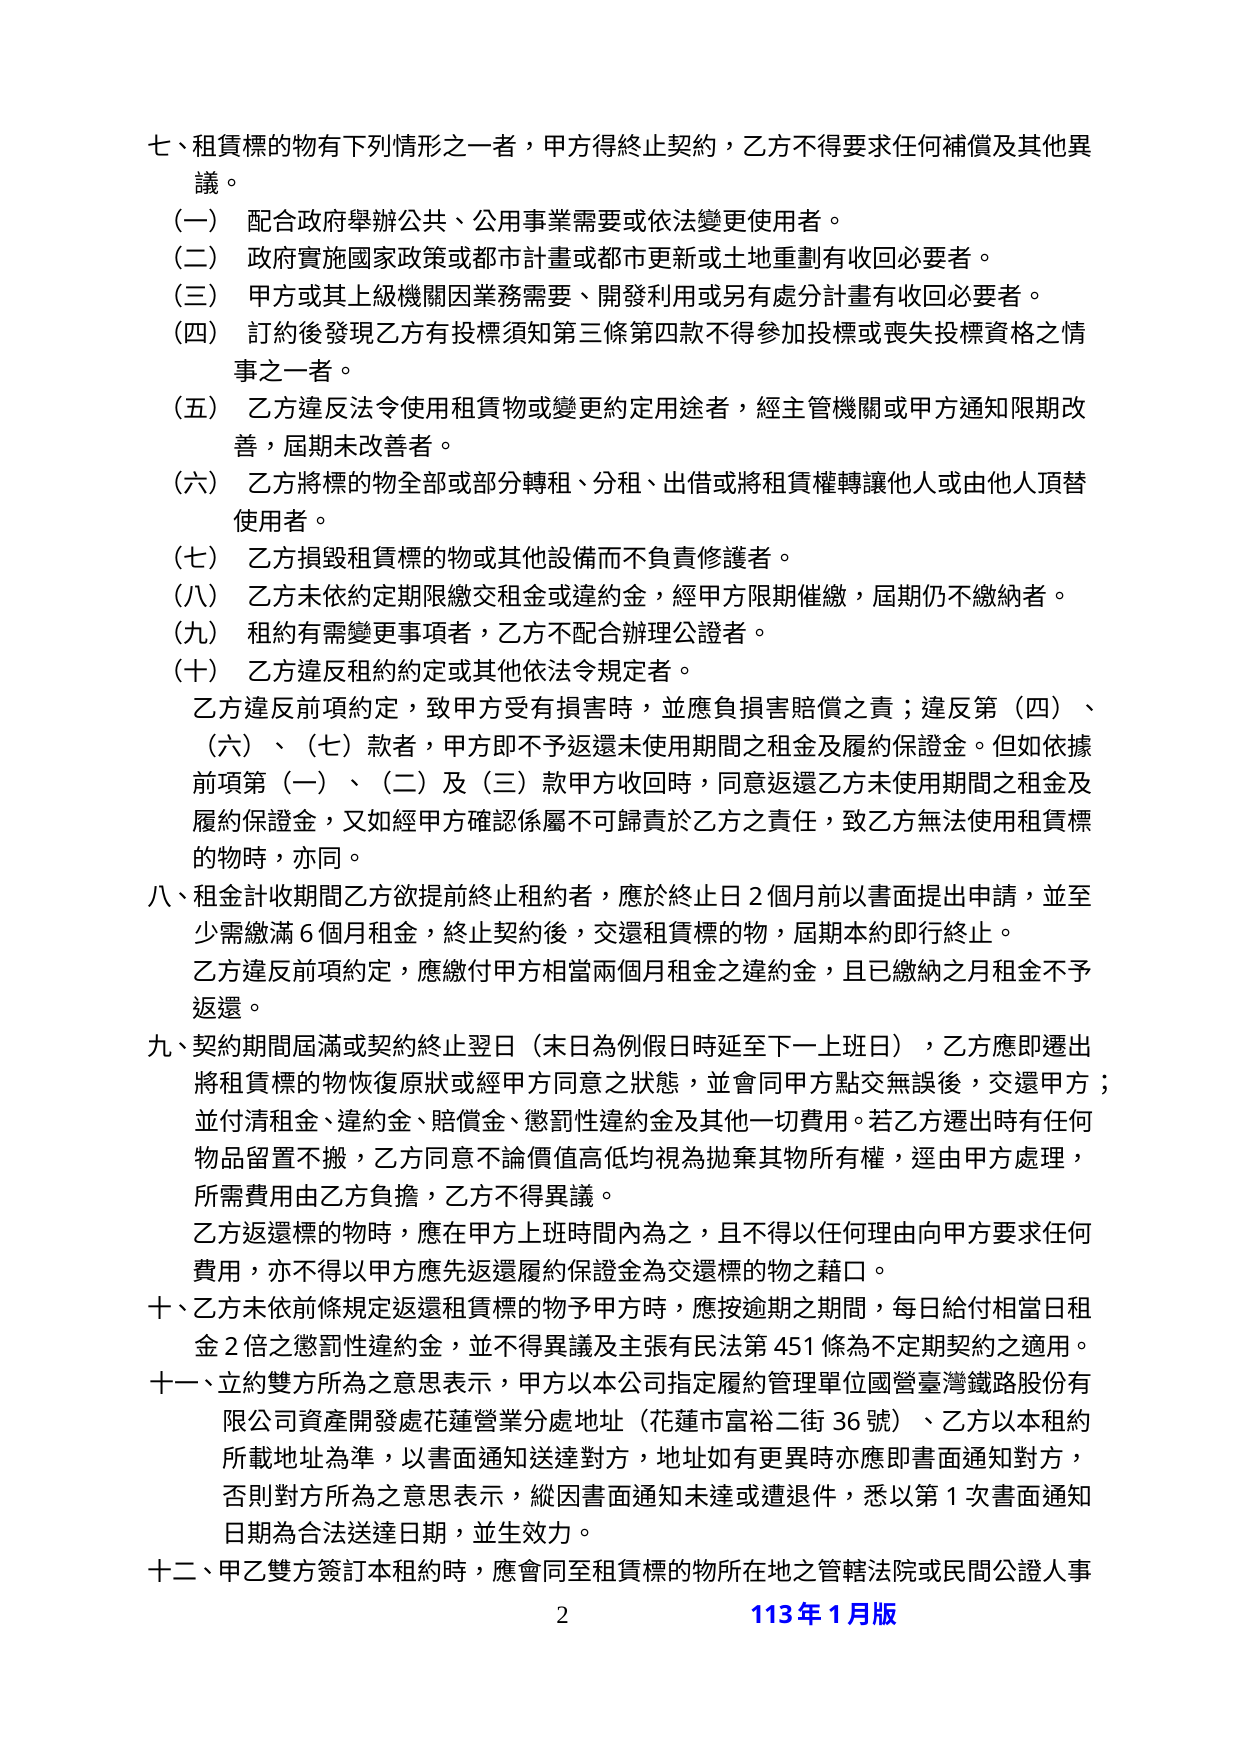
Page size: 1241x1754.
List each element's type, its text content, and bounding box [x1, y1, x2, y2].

text 十二、甲乙雙方簽訂本租約時，應會同至租賃標的物所在地之管轄法院或民間公證人事 [148, 1550, 1092, 1588]
list 乙方損毀租賃標的物或其他設備而不負責修護者。 [158, 538, 1087, 575]
list 乙方違反租約約定或其他依法令規定者。 [158, 650, 1087, 688]
list 乙方將標的物全部或部分轉租、分租、出借或將租賃權轉讓他人或由他人頂替使用者。 [158, 463, 1087, 538]
text 乙方返還標的物時，應在甲方上班時間內為之，且不得以任何理由向甲方要求任何費用，亦不得以甲方應先返還履約保證金為交還標的物之藉口。 [192, 1213, 1092, 1288]
text 八、租金計收期間乙方欲提前終止租約者，應於終止日2個月前以書面提出申請，並至少需繳滿6個月租金，終止契約後，交還租賃標的物，屆期本約即行終止。 [148, 875, 1092, 950]
list 訂約後發現乙方有投標須知第三條第四款不得參加投標或喪失投標資格之情事之一者。 [158, 313, 1087, 388]
list 乙方違反法令使用租賃物或變更約定用途者，經主管機關或甲方通知限期改善，屆期未改善者。 [158, 388, 1087, 463]
list 乙方未依約定期限繳交租金或違約金，經甲方限期催繳，屆期仍不繳納者。 [158, 575, 1087, 613]
list 政府實施國家政策或都市計畫或都市更新或土地重劃有收回必要者。 [158, 238, 1087, 275]
text 乙方違反前項約定，應繳付甲方相當兩個月租金之違約金，且已繳納之月租金不予返還。 [192, 950, 1092, 1025]
text 十一、立約雙方所為之意思表示，甲方以本公司指定履約管理單位國營臺灣鐵路股份有限公司資產開發處花蓮營業分處地址（花蓮市富裕二街36號）、乙方以本租約所載地址為準，以書面通知送達對方，地址如有更異時亦應即書面通知對方，否則對方所為之意思表示，縱因書面通知未達或遭退件，悉以第1次書面通知日期為合法送達日期，並生效力。 [149, 1363, 1092, 1550]
text 九、契約期間屆滿或契約終止翌日（末日為例假日時延至下一上班日），乙方應即遷出，將租賃標的物恢復原狀或經甲方同意之狀態，並會同甲方點交無誤後，交還甲方；並付清租金、違約金、賠償金、懲罰性違約金及其他一切費用。若乙方遷出時有任何物品留置不搬，乙方同意不論價值高低均視為拋棄其物所有權，逕由甲方處理，所需費用由乙方負擔，乙方不得異議。 [148, 1025, 1092, 1213]
text 十、乙方未依前條規定返還租賃標的物予甲方時，應按逾期之期間，每日給付相當日租金2倍之懲罰性違約金，並不得異議及主張有民法第451條為不定期契約之適用。 [148, 1288, 1092, 1363]
list 租約有需變更事項者，乙方不配合辦理公證者。 [158, 613, 1087, 650]
text 乙方違反前項約定，致甲方受有損害時，並應負損害賠償之責；違反第（四）、（六）、（七）款者，甲方即不予返還未使用期間之租金及履約保證金。但如依據前項第（一）、（二）及（三）款甲方收回時，同意返還乙方未使用期間之租金及履約保證金，又如經甲方確認係屬不可歸責於乙方之責任，致乙方無法使用租賃標的物時，亦同。 [192, 688, 1092, 875]
text 七、租賃標的物有下列情形之一者，甲方得終止契約，乙方不得要求任何補償及其他異議。 [148, 125, 1092, 200]
list 配合政府舉辦公共、公用事業需要或依法變更使用者。 [158, 200, 1087, 238]
list 甲方或其上級機關因業務需要、開發利用或另有處分計畫有收回必要者。 [158, 275, 1087, 313]
